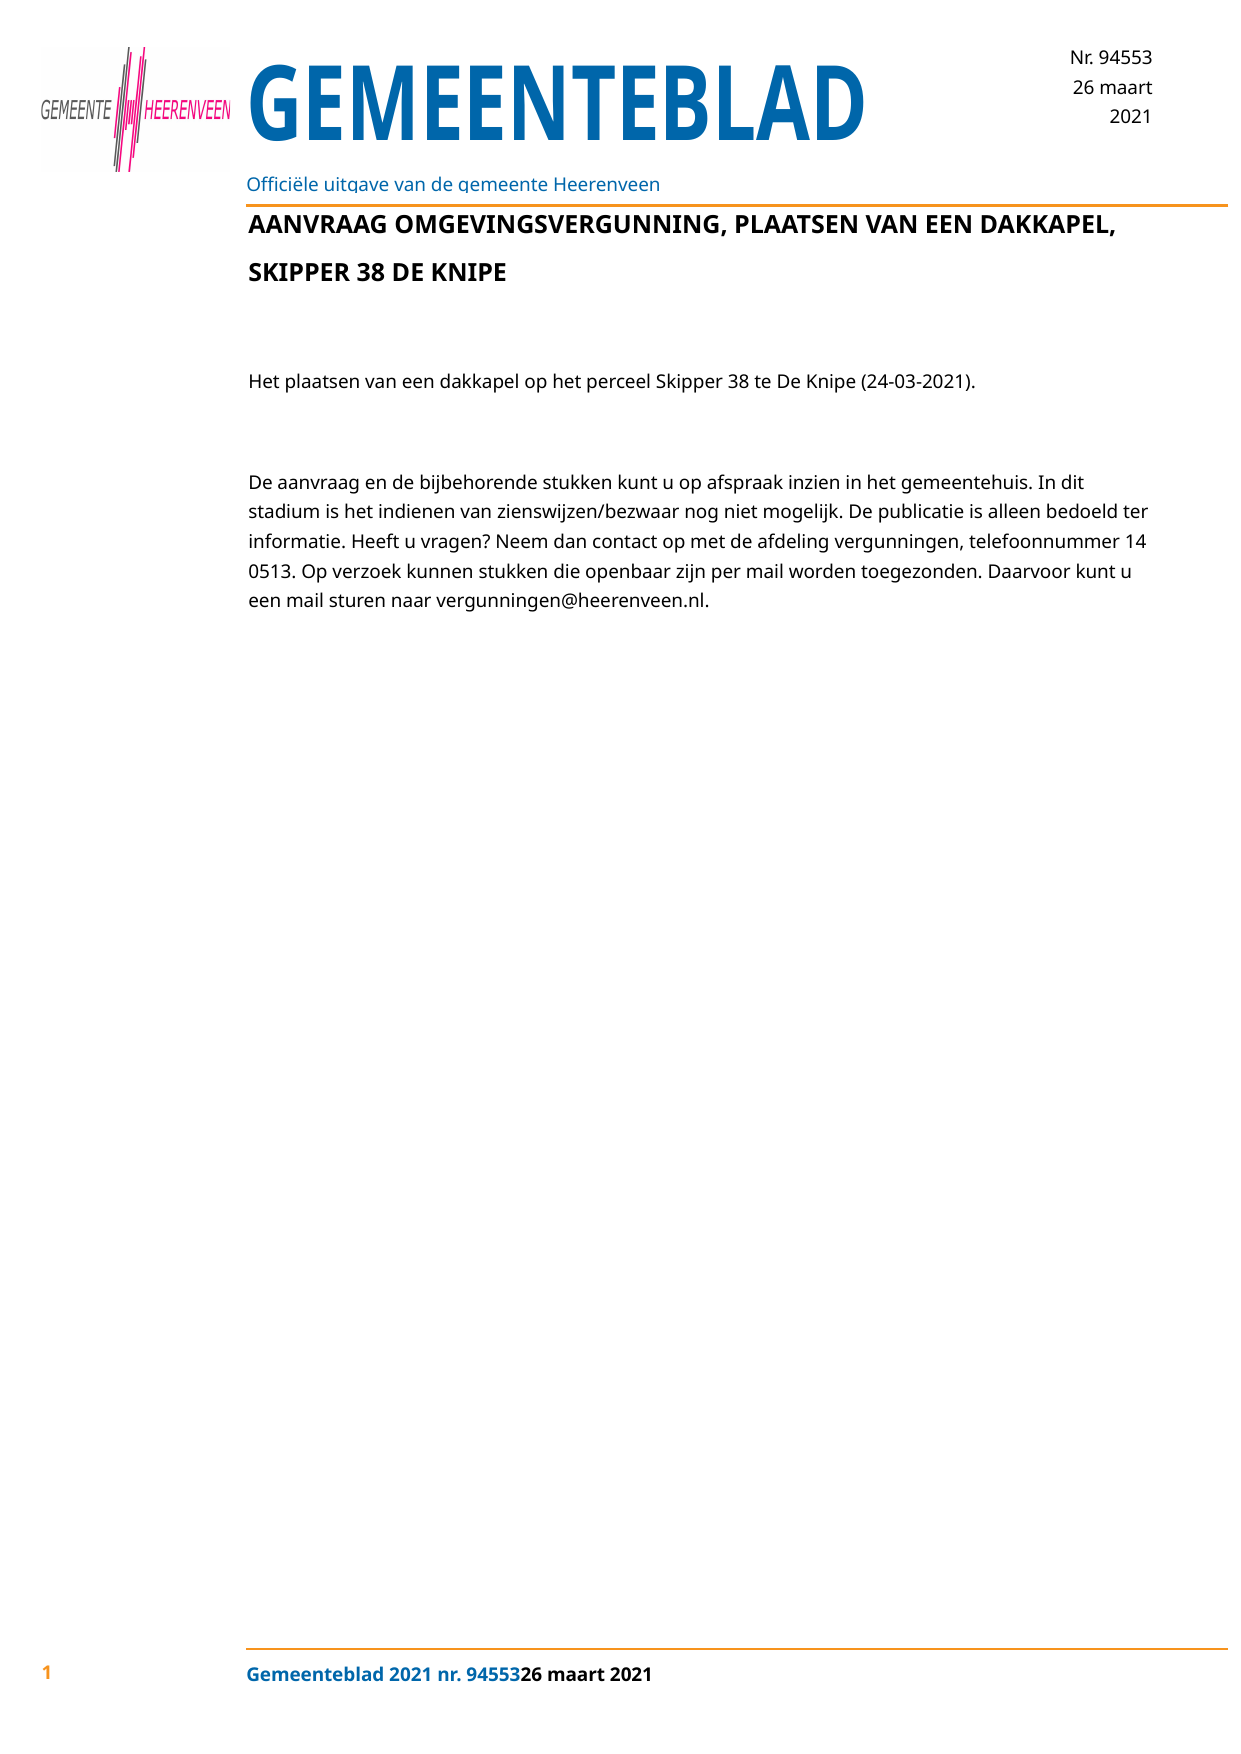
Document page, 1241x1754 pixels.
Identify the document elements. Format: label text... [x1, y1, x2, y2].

picture [41, 47, 231, 172]
text AANVRAAG OMGEVINGSVERGUNNING, PLAATSEN VAN EEN DAKKAPEL, SKIPPER 38 DE KNIPE [248, 207, 1152, 288]
text Het plaatsen van een dakkapel op het perceel Skipper 38 te De Knipe (24-03-2021). [248, 368, 1152, 394]
text De aanvraag en de bijbehorende stukken kunt u op afspraak inzien in het gemeentehuis. In dit stadium is het indienen van zienswijzen/bezwaar nog niet mogelijk. De publicatie is alleen bedoeld ter informatie. Heeft u vragen? Neem dan contact op met de afdeling vergunningen, telefoonnummer 14 0513. Op verzoek kunnen stukken die openbaar zijn per mail worden toegezonden. Daarvoor kunt u een mail sturen naar vergunningen@heerenveen.nl. [248, 469, 1152, 613]
